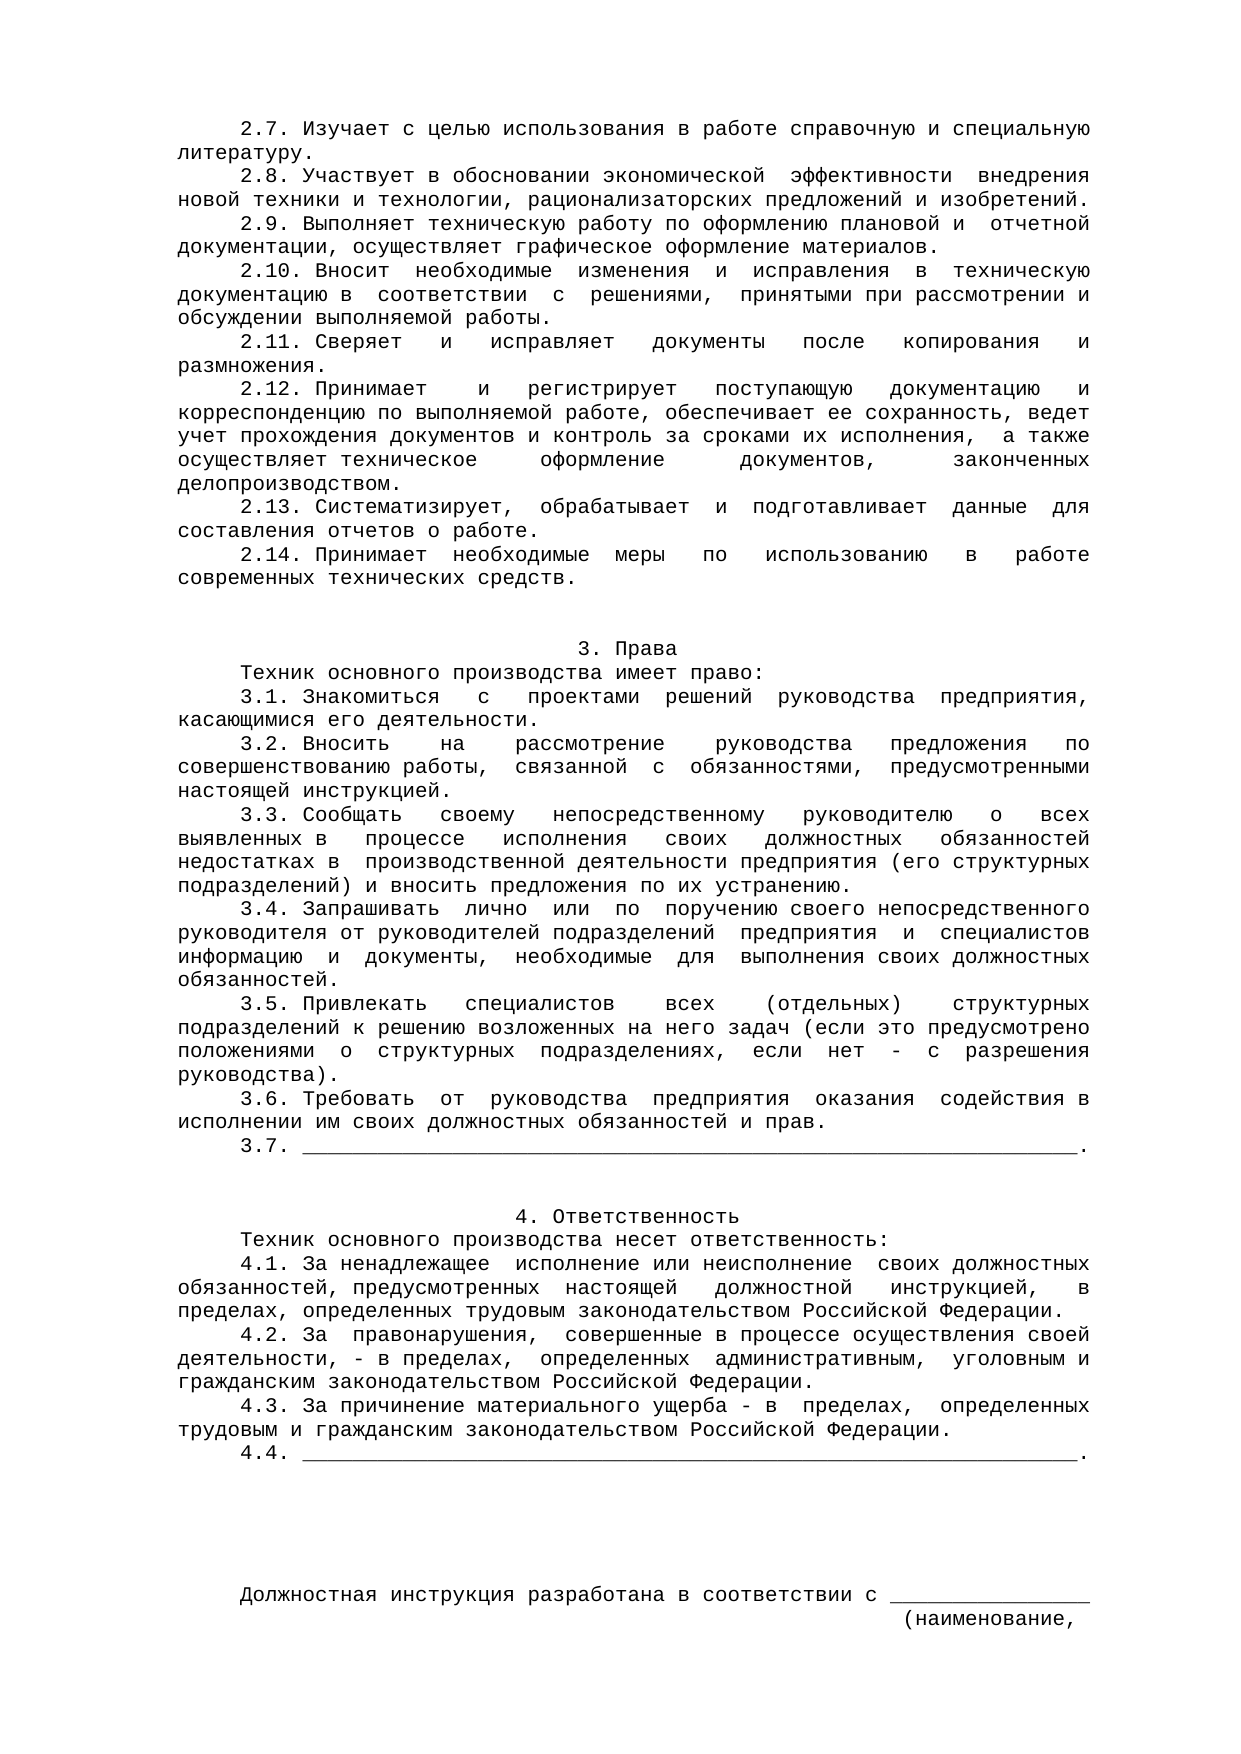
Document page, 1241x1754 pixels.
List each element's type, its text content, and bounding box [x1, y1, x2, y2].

text настоящей инструкцией. [177, 780, 1152, 804]
text 3. Права [177, 638, 1152, 662]
text гражданским законодательством Российской Федерации. [177, 1371, 1152, 1395]
text 2.7. Изучает с целью использования в работе справочную и специальную [177, 118, 1152, 142]
text 3.3. Сообщать своему непосредственному руководителю о всех [177, 804, 1152, 827]
text современных технических средств. [177, 567, 1152, 591]
text совершенствованию работы, связанной с обязанностями, предусмотренными [177, 757, 1152, 780]
text (наименование, [177, 1608, 1152, 1631]
text делопроизводством. [177, 473, 1152, 496]
text 3.2. Вносить на рассмотрение руководства предложения по [177, 733, 1152, 757]
text документации, осуществляет графическое оформление материалов. [177, 236, 1152, 260]
text 3.6. Требовать от руководства предприятия оказания содействия в [177, 1088, 1152, 1111]
text пределах, определенных трудовым законодательством Российской Федерации. [177, 1300, 1152, 1324]
text деятельности, - в пределах, определенных административным, уголовным и [177, 1348, 1152, 1371]
text новой техники и технологии, рационализаторских предложений и изобретений. [177, 189, 1152, 213]
text 4.3. За причинение материального ущерба - в пределах, определенных [177, 1395, 1152, 1419]
text 2.8. Участвует в обосновании экономической эффективности внедрения [177, 165, 1152, 189]
text касающимися его деятельности. [177, 709, 1152, 733]
text информацию и документы, необходимые для выполнения своих должностных [177, 946, 1152, 969]
text 2.11. Сверяет и исправляет документы после копирования и [177, 331, 1152, 354]
text обсуждении выполняемой работы. [177, 307, 1152, 331]
text Техник основного производства несет ответственность: [177, 1229, 1152, 1253]
text обязанностей. [177, 969, 1152, 993]
text 4.2. За правонарушения, совершенные в процессе осуществления своей [177, 1324, 1152, 1348]
text 3.7. ______________________________________________________________. [177, 1135, 1152, 1158]
text Техник основного производства имеет право: [177, 662, 1152, 686]
text 4.4. ______________________________________________________________. [177, 1442, 1152, 1466]
text 2.10. Вносит необходимые изменения и исправления в техническую [177, 260, 1152, 284]
text 3.4. Запрашивать лично или по поручению своего непосредственного [177, 898, 1152, 922]
text руководителя от руководителей подразделений предприятия и специалистов [177, 922, 1152, 946]
text трудовым и гражданским законодательством Российской Федерации. [177, 1419, 1152, 1442]
text недостатках в производственной деятельности предприятия (его структурных [177, 851, 1152, 875]
text положениями о структурных подразделениях, если нет - с разрешения [177, 1040, 1152, 1064]
text 2.9. Выполняет техническую работу по оформлению плановой и отчетной [177, 213, 1152, 236]
text 4. Ответственность [177, 1206, 1152, 1229]
text выявленных в процессе исполнения своих должностных обязанностей [177, 827, 1152, 851]
text 3.1. Знакомиться с проектами решений руководства предприятия, [177, 686, 1152, 709]
text подразделений) и вносить предложения по их устранению. [177, 875, 1152, 898]
text подразделений к решению возложенных на него задач (если это предусмотрено [177, 1017, 1152, 1040]
text Должностная инструкция разработана в соответствии с ________________ [177, 1584, 1152, 1608]
text 2.12. Принимает и регистрирует поступающую документацию и [177, 378, 1152, 402]
text 4.1. За ненадлежащее исполнение или неисполнение своих должностных [177, 1253, 1152, 1277]
text исполнении им своих должностных обязанностей и прав. [177, 1111, 1152, 1135]
text размножения. [177, 354, 1152, 378]
text 2.13. Систематизирует, обрабатывает и подготавливает данные для [177, 496, 1152, 520]
text документацию в соответствии с решениями, принятыми при рассмотрении и [177, 284, 1152, 307]
text осуществляет техническое оформление документов, законченных [177, 449, 1152, 473]
text 3.5. Привлекать специалистов всех (отдельных) структурных [177, 993, 1152, 1017]
text корреспонденцию по выполняемой работе, обеспечивает ее сохранность, ведет [177, 402, 1152, 426]
text руководства). [177, 1064, 1152, 1088]
text учет прохождения документов и контроль за сроками их исполнения, а также [177, 426, 1152, 449]
text составления отчетов о работе. [177, 520, 1152, 544]
text литературу. [177, 142, 1152, 165]
text 2.14. Принимает необходимые меры по использованию в работе [177, 544, 1152, 567]
text обязанностей, предусмотренных настоящей должностной инструкцией, в [177, 1277, 1152, 1300]
